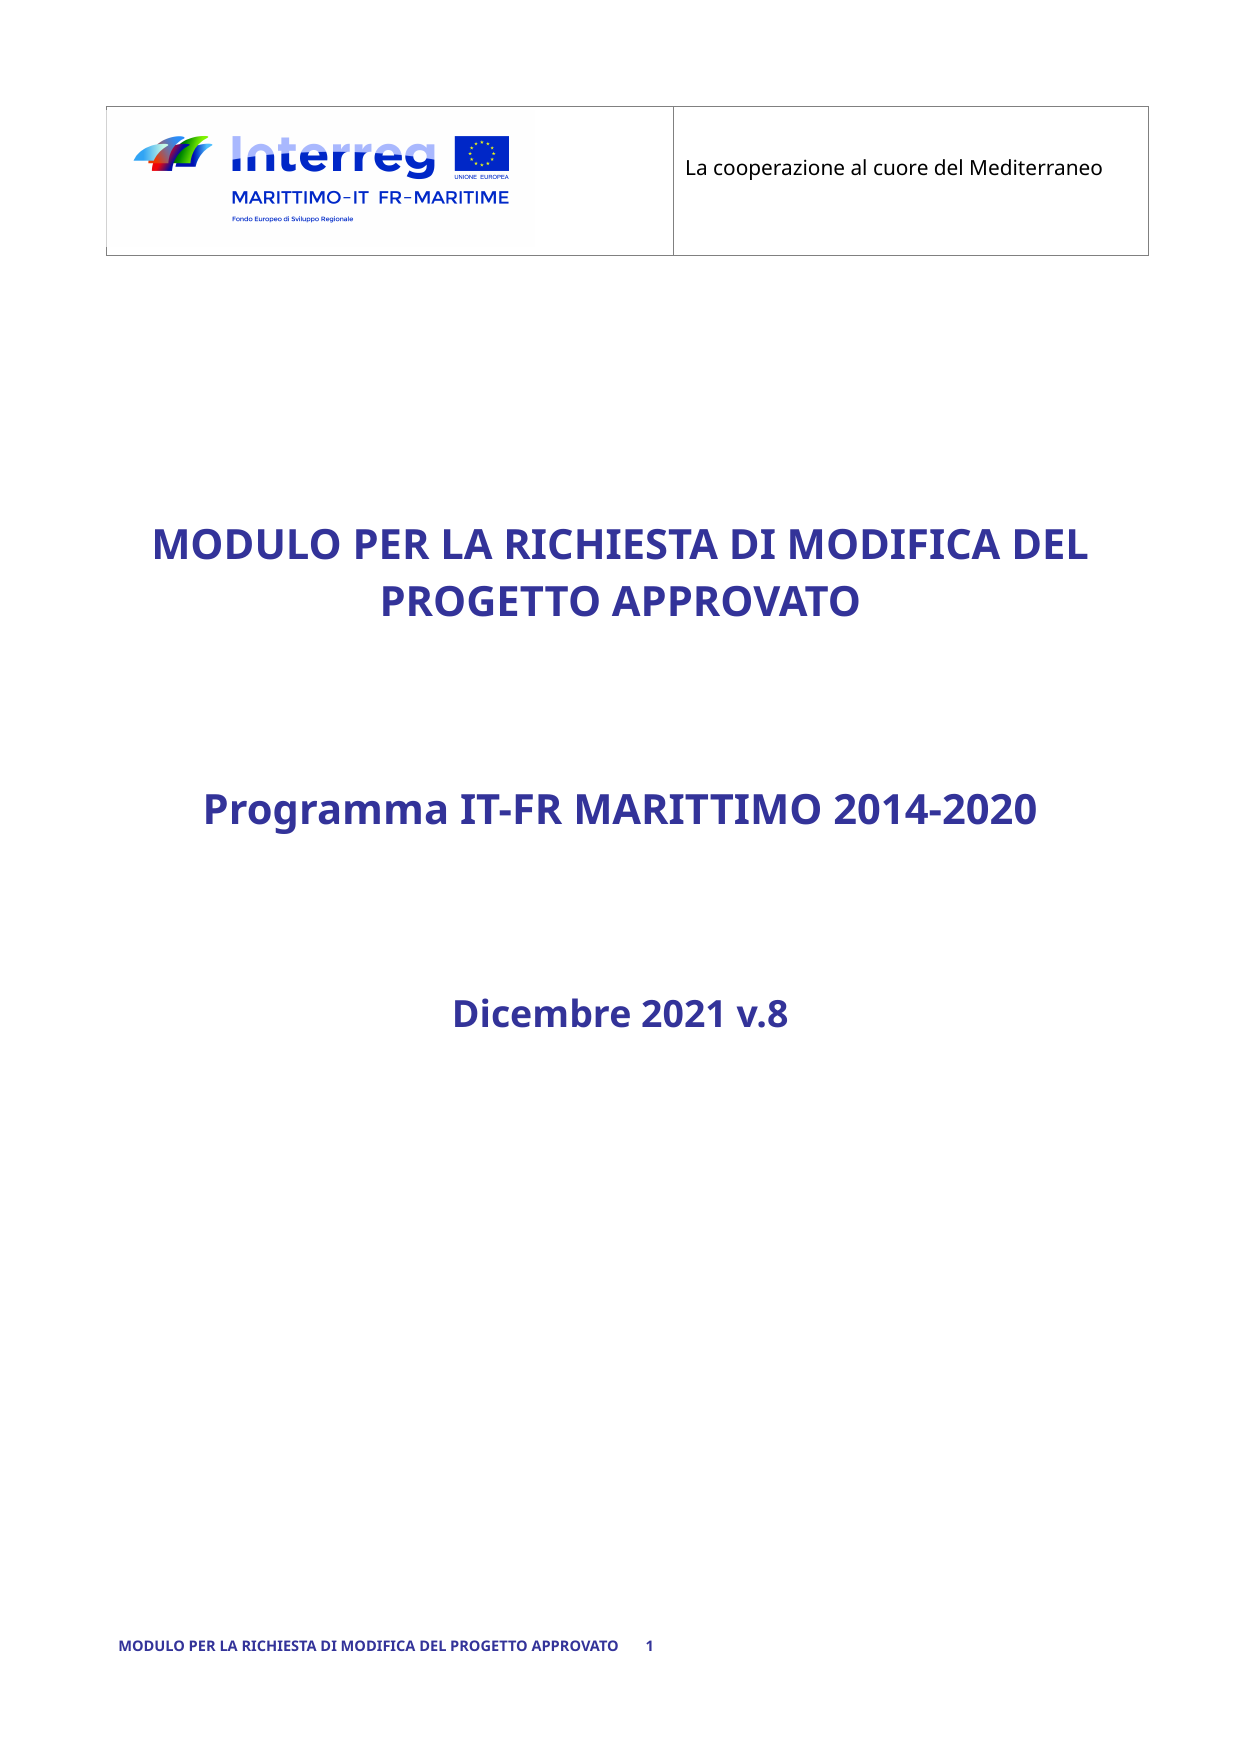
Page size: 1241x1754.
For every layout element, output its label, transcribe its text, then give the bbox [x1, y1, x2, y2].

text Dicembre 2021 v.8 [118, 988, 1122, 1039]
picture [106, 110, 536, 247]
text MODULO PER LA RICHIESTA DI MODIFICA DEL PROGETTO APPROVATO [118, 515, 1122, 629]
table_header La cooperazione al cuore del Mediterraneo [674, 107, 1148, 255]
table_header [107, 107, 673, 255]
text Programma IT-FR MARITTIMO 2014-2020 [118, 780, 1122, 837]
